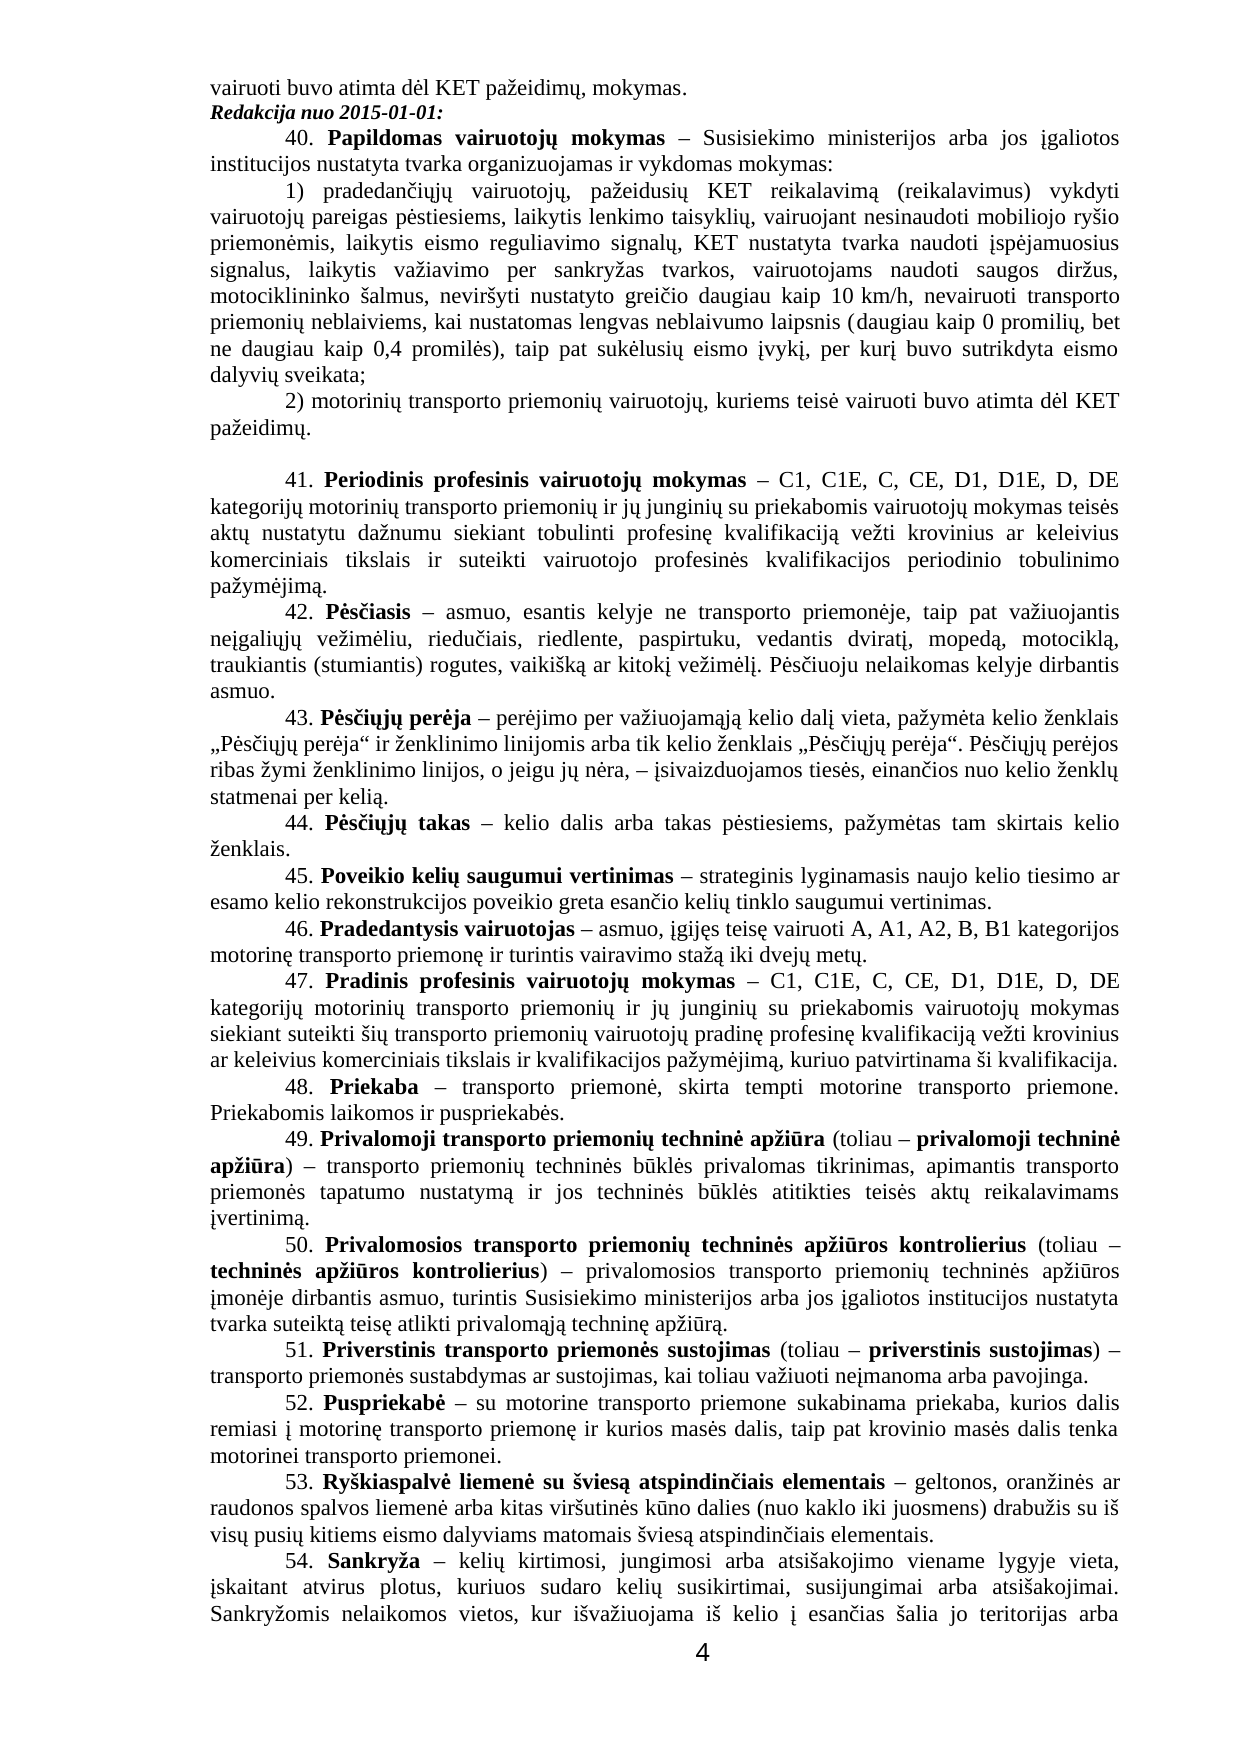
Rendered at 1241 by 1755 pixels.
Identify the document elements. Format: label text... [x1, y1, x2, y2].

text 47. Pradinis profesinis vairuotojų mokymas – C1, C1E, C, CE, D1, D1E, D, DE kategorijų motorinių transporto priemonių ir jų junginių su priekabomis vairuotojų mokymas siekiant suteikti šių transporto priemonių vairuotojų pradinę profesinę kvalifikaciją vežti krovinius ar keleivius komerciniais tikslais ir kvalifikacijos pažymėjimą, kuriuo patvirtinama ši kvalifikacija. [210, 967, 1120, 1073]
text 44. Pėsčiųjų takas – kelio dalis arba takas pėstiesiems, pažymėtas tam skirtais kelio ženklais. [210, 809, 1120, 862]
text vairuoti buvo atimta dėl KET pažeidimų, mokymas. [210, 73, 1120, 100]
text Redakcija nuo 2015-01-01: [210, 100, 1120, 124]
text 48. Priekaba – transporto priemonė, skirta tempti motorine transporto priemone. Priekabomis laikomos ir puspriekabės. [210, 1073, 1120, 1125]
text 51. Priverstinis transporto priemonės sustojimas (toliau – priverstinis sustojimas) – transporto priemonės sustabdymas ar sustojimas, kai toliau važiuoti neįmanoma arba pavojinga. [210, 1336, 1120, 1389]
text 41. Periodinis profesinis vairuotojų mokymas – C1, C1E, C, CE, D1, D1E, D, DE kategorijų motorinių transporto priemonių ir jų junginių su priekabomis vairuotojų mokymas teisės aktų nustatytu dažnumu siekiant tobulinti profesinę kvalifikaciją vežti krovinius ar keleivius komerciniais tikslais ir suteikti vairuotojo profesinės kvalifikacijos periodinio tobulinimo pažymėjimą. [210, 467, 1120, 598]
text 53. Ryškiaspalvė liemenė su šviesą atspindinčiais elementais – geltonos, oranžinės ar raudonos spalvos liemenė arba kitas viršutinės kūno dalies (nuo kaklo iki juosmens) drabužis su iš visų pusių kitiems eismo dalyviams matomais šviesą atspindinčiais elementais. [210, 1468, 1120, 1547]
text 45. Poveikio kelių saugumui vertinimas – strateginis lyginamasis naujo kelio tiesimo ar esamo kelio rekonstrukcijos poveikio greta esančio kelių tinklo saugumui vertinimas. [210, 862, 1120, 914]
text 52. Puspriekabė – su motorine transporto priemone sukabinama priekaba, kurios dalis remiasi į motorinę transporto priemonę ir kurios masės dalis, taip pat krovinio masės dalis tenka motorinei transporto priemonei. [210, 1389, 1120, 1468]
text 54. Sankryža – kelių kirtimosi, jungimosi arba atsišakojimo viename lygyje vieta, įskaitant atvirus plotus, kuriuos sudaro kelių susikirtimai, susijungimai arba atsišakojimai. Sankryžomis nelaikomos vietos, kur išvažiuojama iš kelio į esančias šalia jo teritorijas arba [210, 1547, 1120, 1626]
text 49. Privalomoji transporto priemonių techninė apžiūra (toliau – privalomoji techninė apžiūra) – transporto priemonių techninės būklės privalomas tikrinimas, apimantis transporto priemonės tapatumo nustatymą ir jos techninės būklės atitikties teisės aktų reikalavimams įvertinimą. [210, 1125, 1120, 1231]
text 43. Pėsčiųjų perėja – perėjimo per važiuojamąją kelio dalį vieta, pažymėta kelio ženklais „Pėsčiųjų perėja“ ir ženklinimo linijomis arba tik kelio ženklais „Pėsčiųjų perėja“. Pėsčiųjų perėjos ribas žymi ženklinimo linijos, o jeigu jų nėra, – įsivaizduojamos tiesės, einančios nuo kelio ženklų statmenai per kelią. [210, 704, 1120, 809]
text 42. Pėsčiasis – asmuo, esantis kelyje ne transporto priemonėje, taip pat važiuojantis neįgaliųjų vežimėliu, riedučiais, riedlente, paspirtuku, vedantis dviratį, mopedą, motociklą, traukiantis (stumiantis) rogutes, vaikišką ar kitokį vežimėlį. Pėsčiuoju nelaikomas kelyje dirbantis asmuo. [210, 598, 1120, 704]
text 46. Pradedantysis vairuotojas – asmuo, įgijęs teisę vairuoti A, A1, A2, B, B1 kategorijos motorinę transporto priemonę ir turintis vairavimo stažą iki dvejų metų. [210, 914, 1120, 967]
text 1) pradedančiųjų vairuotojų, pažeidusių KET reikalavimą (reikalavimus) vykdyti vairuotojų pareigas pėstiesiems, laikytis lenkimo taisyklių, vairuojant nesinaudoti mobiliojo ryšio priemonėmis, laikytis eismo reguliavimo signalų, KET nustatyta tvarka naudoti įspėjamuosius signalus, laikytis važiavimo per sankryžas tvarkos, vairuotojams naudoti saugos diržus, motociklininko šalmus, neviršyti nustatyto greičio daugiau kaip 10 km/h, nevairuoti transporto priemonių neblaiviems, kai nustatomas lengvas neblaivumo laipsnis (daugiau kaip 0 promilių, bet ne daugiau kaip 0,4 promilės), taip pat sukėlusių eismo įvykį, per kurį buvo sutrikdyta eismo dalyvių sveikata; [210, 177, 1120, 387]
text 2) motorinių transporto priemonių vairuotojų, kuriems teisė vairuoti buvo atimta dėl KET pažeidimų. [210, 387, 1120, 440]
text 40. Papildomas vairuotojų mokymas – Susisiekimo ministerijos arba jos įgaliotos institucijos nustatyta tvarka organizuojamas ir vykdomas mokymas: [210, 124, 1120, 177]
text 50. Privalomosios transporto priemonių techninės apžiūros kontrolierius (toliau – techninės apžiūros kontrolierius) – privalomosios transporto priemonių techninės apžiūros įmonėje dirbantis asmuo, turintis Susisiekimo ministerijos arba jos įgaliotos institucijos nustatyta tvarka suteiktą teisę atlikti privalomąją techninę apžiūrą. [210, 1231, 1120, 1336]
